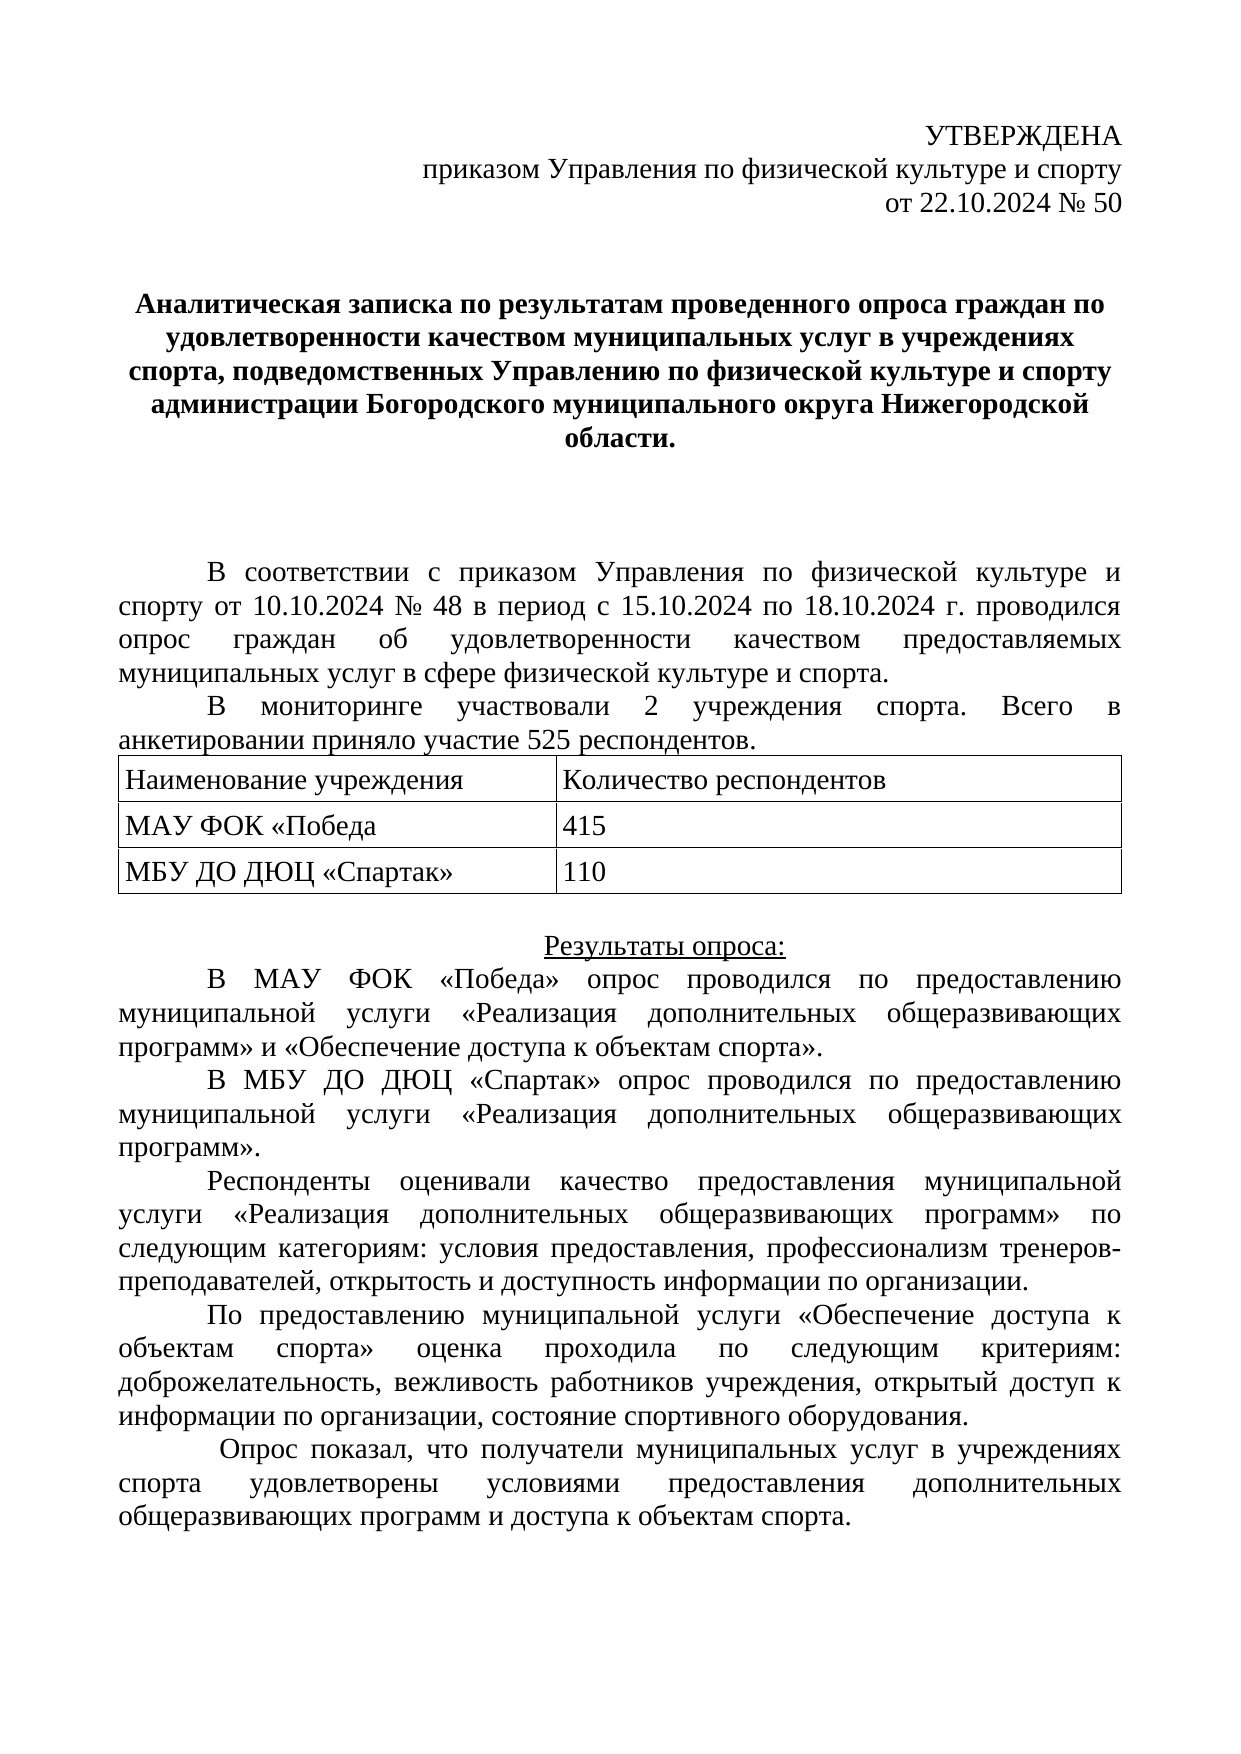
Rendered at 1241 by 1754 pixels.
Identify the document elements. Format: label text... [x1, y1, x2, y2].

text Опрос показал, что получатели муниципальных услуг в учреждениях спорта удовлетворены условиями предоставления дополнительных общеразвивающих программ и доступа к объектам спорта. [118, 1431, 1122, 1532]
text Результаты опроса: [118, 928, 1122, 962]
text В мониторинге участвовали 2 учреждения спорта. Всего в анкетировании приняло участие 525 респондентов. [118, 688, 1122, 755]
table_cell 415 [557, 803, 1121, 847]
text от 22.10.2024 № 50 [118, 185, 1122, 219]
text В МБУ ДО ДЮЦ «Спартак» опрос проводился по предоставлению муниципальной услуги «Реализация дополнительных общеразвивающих программ». [118, 1062, 1122, 1163]
table_header Количество респондентов [557, 756, 1121, 801]
table_cell МБУ ДО ДЮЦ «Спартак» [119, 849, 556, 893]
table_header Наименование учреждения [119, 756, 556, 801]
text Аналитическая записка по результатам проведенного опроса граждан по удовлетворенности качеством муниципальных услуг в учреждениях спорта, подведомственных Управлению по физической культуре и спорту администрации Богородского муниципального округа Нижегородской области. [118, 286, 1122, 453]
text приказом Управления по физической культуре и спорту [118, 152, 1122, 185]
text Респонденты оценивали качество предоставления муниципальной услуги «Реализация дополнительных общеразвивающих программ» по следующим категориям: условия предоставления, профессионализм тренеров-преподавателей, открытость и доступность информации по организации. [118, 1163, 1122, 1297]
text УТВЕРЖДЕНА [118, 118, 1122, 152]
table_cell 110 [557, 849, 1121, 893]
text В МАУ ФОК «Победа» опрос проводился по предоставлению муниципальной услуги «Реализация дополнительных общеразвивающих программ» и «Обеспечение доступа к объектам спорта». [118, 962, 1122, 1062]
text В соответствии с приказом Управления по физической культуре и спорту от 10.10.2024 № 48 в период с 15.10.2024 по 18.10.2024 г. проводился опрос граждан об удовлетворенности качеством предоставляемых муниципальных услуг в сфере физической культуре и спорта. [118, 554, 1122, 688]
text По предоставлению муниципальной услуги «Обеспечение доступа к объектам спорта» оценка проходила по следующим критериям: доброжелательность, вежливость работников учреждения, открытый доступ к информации по организации, состояние спортивного оборудования. [118, 1297, 1122, 1431]
table_cell МАУ ФОК «Победа [119, 803, 556, 847]
